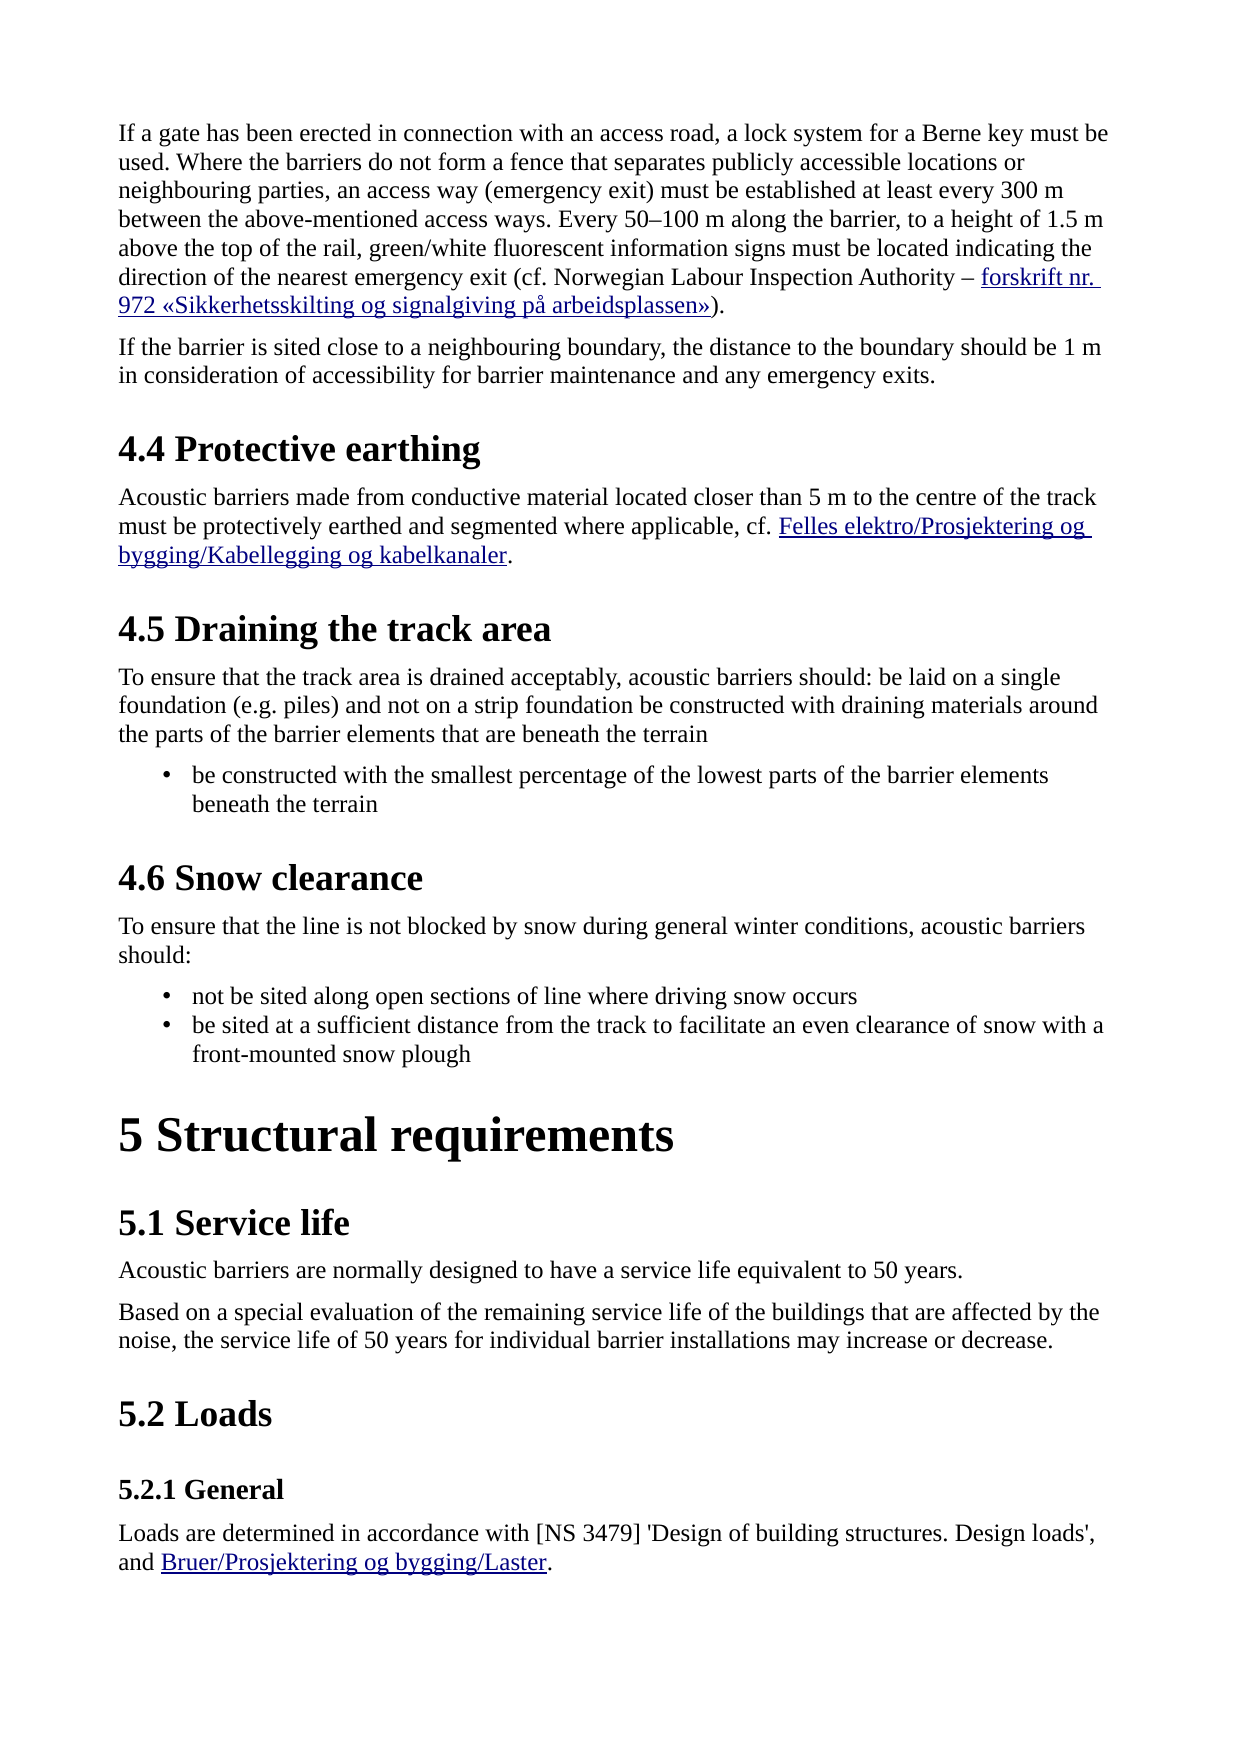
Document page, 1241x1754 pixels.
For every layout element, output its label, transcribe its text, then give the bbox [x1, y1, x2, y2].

list be constructed with the smallest percentage of the lowest parts of the barrier elements beneath the terrain [162, 761, 1122, 818]
text Acoustic barriers made from conductive material located closer than 5 m to the centre of the track must be protectively earthed and segmented where applicable, cf. Felles elektro/Prosjektering og bygging/Kabellegging og kabelkanaler. [118, 482, 1122, 569]
list not be sited along open sections of line where driving snow occurs [162, 981, 1122, 1010]
text Acoustic barriers are normally designed to have a service life equivalent to 50 years. [118, 1256, 1122, 1284]
text Based on a special evaluation of the remaining service life of the buildings that are affected by the noise, the service life of 50 years for individual barrier installations may increase or decrease. [118, 1297, 1122, 1354]
subtitle 4.5 Draining the track area [118, 606, 1122, 649]
text If the barrier is sited close to a neighbouring boundary, the distance to the boundary should be 1 m in consideration of accessibility for barrier maintenance and any emergency exits. [118, 332, 1122, 389]
subtitle 5 Structural requirements [118, 1105, 1122, 1162]
subtitle 5.2 Loads [118, 1392, 1122, 1435]
subtitle 5.1 Service life [118, 1200, 1122, 1243]
list be sited at a sufficient distance from the track to facilitate an even clearance of snow with a front-mounted snow plough [162, 1010, 1122, 1067]
subtitle 4.6 Snow clearance [118, 856, 1122, 899]
text To ensure that the track area is drained acceptably, acoustic barriers should: be laid on a single foundation (e.g. piles) and not on a strip foundation be constructed with draining materials around the parts of the barrier elements that are beneath the terrain [118, 662, 1122, 748]
subtitle 5.2.1 General [118, 1472, 1122, 1506]
subtitle 4.4 Protective earthing [118, 427, 1122, 470]
text If a gate has been erected in connection with an access road, a lock system for a Berne key must be used. Where the barriers do not form a fence that separates publicly accessible locations or neighbouring parties, an access way (emergency exit) must be established at least every 300 m between the above-mentioned access ways. Every 50–100 m along the barrier, to a height of 1.5 m above the top of the rail, green/white fluorescent information signs must be located indicating the direction of the nearest emergency exit (cf. Norwegian Labour Inspection Authority – forskrift nr. 972 «Sikkerhetsskilting og signalgiving på arbeidsplassen»). [118, 118, 1122, 319]
text To ensure that the line is not blocked by snow during general winter conditions, acoustic barriers should: [118, 911, 1122, 969]
text Loads are determined in accordance with [NS 3479] 'Design of building structures. Design loads', and Bruer/Prosjektering og bygging/Laster. [118, 1518, 1122, 1576]
